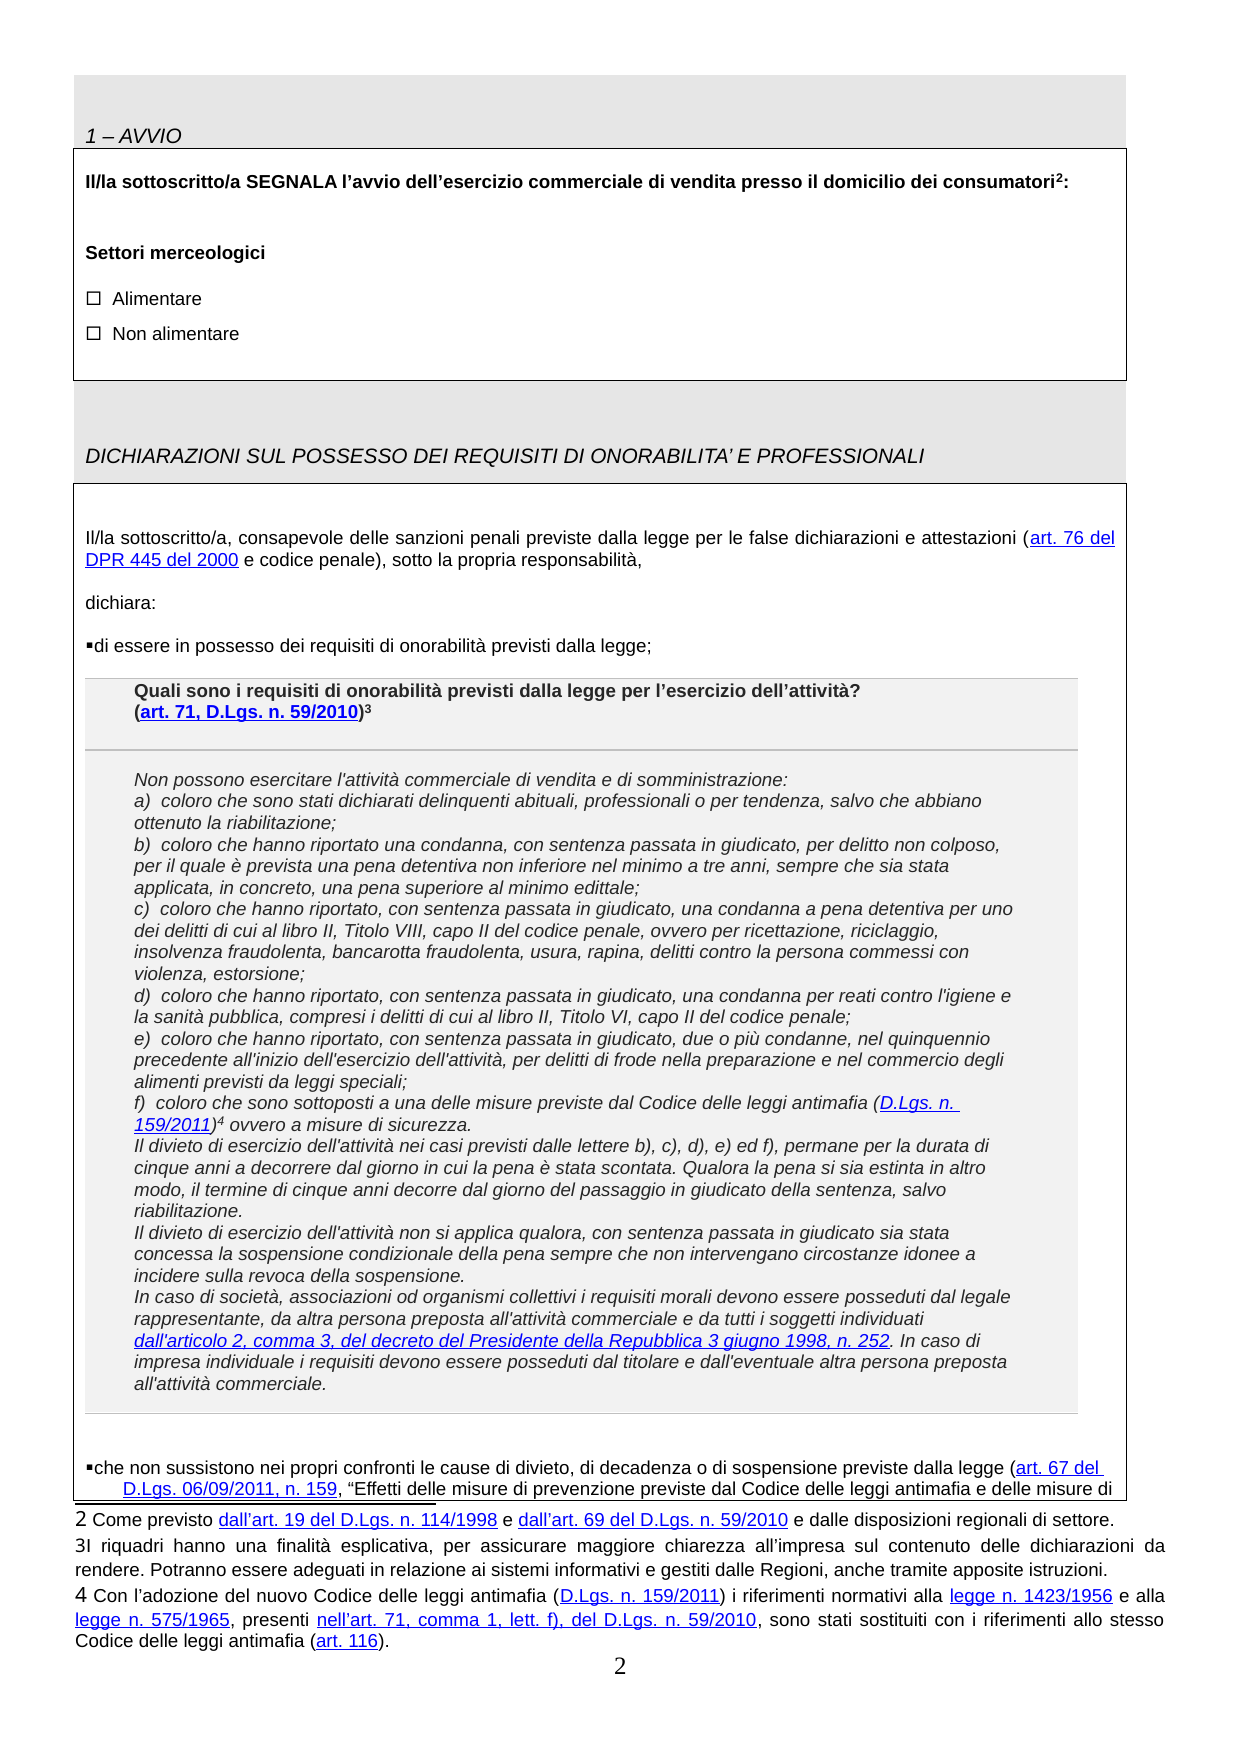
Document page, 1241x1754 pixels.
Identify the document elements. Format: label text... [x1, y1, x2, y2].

table_cell DICHIARAZIONI SUL POSSESSO DEI REQUISITI DI ONORABILITA’ E PROFESSIONALI [74, 381, 1126, 483]
table_cell Il/la sottoscritto/a SEGNALA l’avvio dell’esercizio commerciale di vendita presso il domicilio dei consumatori: Settori merceologici  Alimentare  Non alimentare [74, 149, 1126, 379]
table_cell Il/la sottoscritto/a, consapevole delle sanzioni penali previste dalla legge per le false dichiarazioni e attestazioni (art. 76 del DPR 445 del 2000 e codice penale), sotto la propria responsabilità, dichiara: di essere in possesso dei requisiti di onorabilità previsti dalla legge; che non sussistono nei propri confronti le cause di divieto, di decadenza o di sospensione previste dalla legge (art. 67 del D.Lgs. 06/09/2011, n. 159, “Effetti delle misure di prevenzione previste dal Codice delle leggi antimafia e delle misure di prevenzione, nonché nuove disposizioni in materia di documentazione antimafia”). Solo nel caso di settore alimentare (SCIA UNICA): |__| di essere in possesso di uno dei requisiti professionali previsti dalla legge per l’esercizio dell’attività (art. 71, comma 6 del d.Lgs. 26/03/2010, n. 59 e specifiche disposizioni regionali di settore) e indicati di seguito:  di aver frequentato con esito positivo un corso professionale per il commercio, la preparazione o la somministrazione degli alimenti, istituito o riconosciuto dalle Regioni o dalle Province autonome di Trento e Bolzano o da equivalente Autorità competente in uno Stato membro della Unione Europea o dello Spazio Economico Europeo, riconosciuto dall’Autorità competente italiana: presso l’Istituto ___________________________________________________________________ con sede in ______________________________________________________________________ oggetto corso ____________________________________________________________________ anno di conclusione _______________________________________________________________  di aver esercitato in proprio, per almeno due anni, anche non continuativi, nel quinquennio precedente, l’attività di impresa nel settore alimentare o nel settore della somministrazione di alimenti e bevande: tipo di attività _______________________________ dal _______________ al _________________ tipo di attività _______________________________ dal _______________ al _________________ tipo di attività _______________________________ dal _______________ al _________________ iscrizione Registro Imprese della Camera di Commercio (C.C.I.A.A.) di ____________________ n. R.E.A. _______________ o equivalente registro di uno Stato membro della Unione Europea o dello Spazio Economico Europeo (se presente): Registro di_______________, estremi registrazione n. _____________  di aver prestato la propria opera, per almeno due anni, anche non continuativi, nel quinquennio precedente, presso imprese operanti nel settore alimentare o nel settore della somministrazione di alimenti e bevande, in qualità di dipendente qualificato, addetto alla vendita o all’amministrazione o alla preparazione di alimenti, o in qualità di socio lavoratore o in altre posizioni equivalenti, o, se si tratta del coniuge, di un parente o di un affine (parente del coniuge), entro il terzo grado, dell’imprenditore, in qualità di coadiutore familiare, comprovata dalla iscrizione all’Istituto nazionale per la previdenza sociale nome impresa ________________________________________________ sede impresa _________________________________________________________ |__| quale dipendente qualificato, regolarmente iscritto all’INPS, dal ___________ al ____________ |__| quale coadiutore familiare, regolarmente iscritto all’INPS, dal _____________ al ____________ |__| quale socio lavoratore, regolarmente iscritto all’INPS, dal ________________ al ____________ |__| altre posizioni equivalenti ________________________________________, regolarmente iscritto all’INPS, dal ________________ al ________________  di essere in possesso di un diploma di scuola secondaria superiore o di laurea, anche triennale, o di altra scuola ad indirizzo professionale, almeno triennale, purché nel corso di studi siano previste materie attinenti al commercio, alla preparazione o alla somministrazione degli alimenti o di avere ottenuto la dichiarazione di corrispondenza da parte del Ministero dell’Istruzione, Università e Ricerca: Scuola/Istituto/Ateneo _____________________________________________________ anno di conclusione _______________________________________________ materie attinenti ___________________________________________________  di avere conseguito la qualificazione professionale all'estero o di aver esercitato l’attività in questione in un altro Stato Membro della Unione Europea o dello Spazio Economico Europeo (art. 30 del decreto legislativo 9 novembre 2007, n. 206) e di avere ottenuto il riconoscimento dall’Autorità competente italiana con decreto n°_________in data ___________  di essere in possesso del requisito della pratica professionale in quanto: |__| è stato iscritto al REC (Registro Esercenti il Commercio) per le tabelle rientranti nel settore alimentare e per l’attività di somministrazione di alimenti e bevande, nell’anno_______________ presso la Camera di Commercio (C.C.I.A.A.) di ____________________________ |__| ha superato l’esame di idoneità a seguito della frequenza del corso abilitante per l’iscrizione al REC (anche senza la successiva iscrizione in tale registro), nell’anno_____________________ presso ______________________________ |__| ha superato l’esame di idoneità a seguito della frequenza del corso abilitante per l’iscrizione alla sezione speciale imprese turistiche del REC (anche senza la successiva iscrizione in tale registro), nell’anno_______________ presso __________________________________________ OPPURE (sia per le imprese individuali sia per le società) |__| che i requisiti professionali previsti dalla legge per l’esercizio dell’attività (art.71, comma 6 del d.Lgs. 26/03/2010, n. 59) sono posseduti dal Sig./ra ______________________________________________ , in qualità di preposto, che ha compilato la dichiarazione di cui all’allegato B. [74, 484, 1126, 1500]
table_header Quali sono i requisiti di onorabilità previsti dalla legge per l’esercizio dell’attività? (art. 71, D.Lgs. n. 59/2010) [85, 679, 1078, 749]
table_cell Non possono esercitare l'attività commerciale di vendita e di somministrazione: a) coloro che sono stati dichiarati delinquenti abituali, professionali o per tendenza, salvo che abbiano ottenuto la riabilitazione; b) coloro che hanno riportato una condanna, con sentenza passata in giudicato, per delitto non colposo, per il quale è prevista una pena detentiva non inferiore nel minimo a tre anni, sempre che sia stata applicata, in concreto, una pena superiore al minimo edittale; c) coloro che hanno riportato, con sentenza passata in giudicato, una condanna a pena detentiva per uno dei delitti di cui al libro II, Titolo VIII, capo II del codice penale, ovvero per ricettazione, riciclaggio, insolvenza fraudolenta, bancarotta fraudolenta, usura, rapina, delitti contro la persona commessi con violenza, estorsione; d) coloro che hanno riportato, con sentenza passata in giudicato, una condanna per reati contro l'igiene e la sanità pubblica, compresi i delitti di cui al libro II, Titolo VI, capo II del codice penale; e) coloro che hanno riportato, con sentenza passata in giudicato, due o più condanne, nel quinquennio precedente all'inizio dell'esercizio dell'attività, per delitti di frode nella preparazione e nel commercio degli alimenti previsti da leggi speciali; f) coloro che sono sottoposti a una delle misure previste dal Codice delle leggi antimafia (D.Lgs. n. 159/2011) ovvero a misure di sicurezza. Il divieto di esercizio dell'attività nei casi previsti dalle lettere b), c), d), e) ed f), permane per la durata di cinque anni a decorrere dal giorno in cui la pena è stata scontata. Qualora la pena si sia estinta in altro modo, il termine di cinque anni decorre dal giorno del passaggio in giudicato della sentenza, salvo riabilitazione. Il divieto di esercizio dell'attività non si applica qualora, con sentenza passata in giudicato sia stata concessa la sospensione condizionale della pena sempre che non intervengano circostanze idonee a incidere sulla revoca della sospensione. In caso di società, associazioni od organismi collettivi i requisiti morali devono essere posseduti dal legale rappresentante, da altra persona preposta all'attività commerciale e da tutti i soggetti individuati dall'articolo 2, comma 3, del decreto del Presidente della Repubblica 3 giugno 1998, n. 252. In caso di impresa individuale i requisiti devono essere posseduti dal titolare e dall'eventuale altra persona preposta all'attività commerciale. [85, 751, 1078, 1412]
table_cell 1 – AVVIO [74, 75, 1126, 148]
